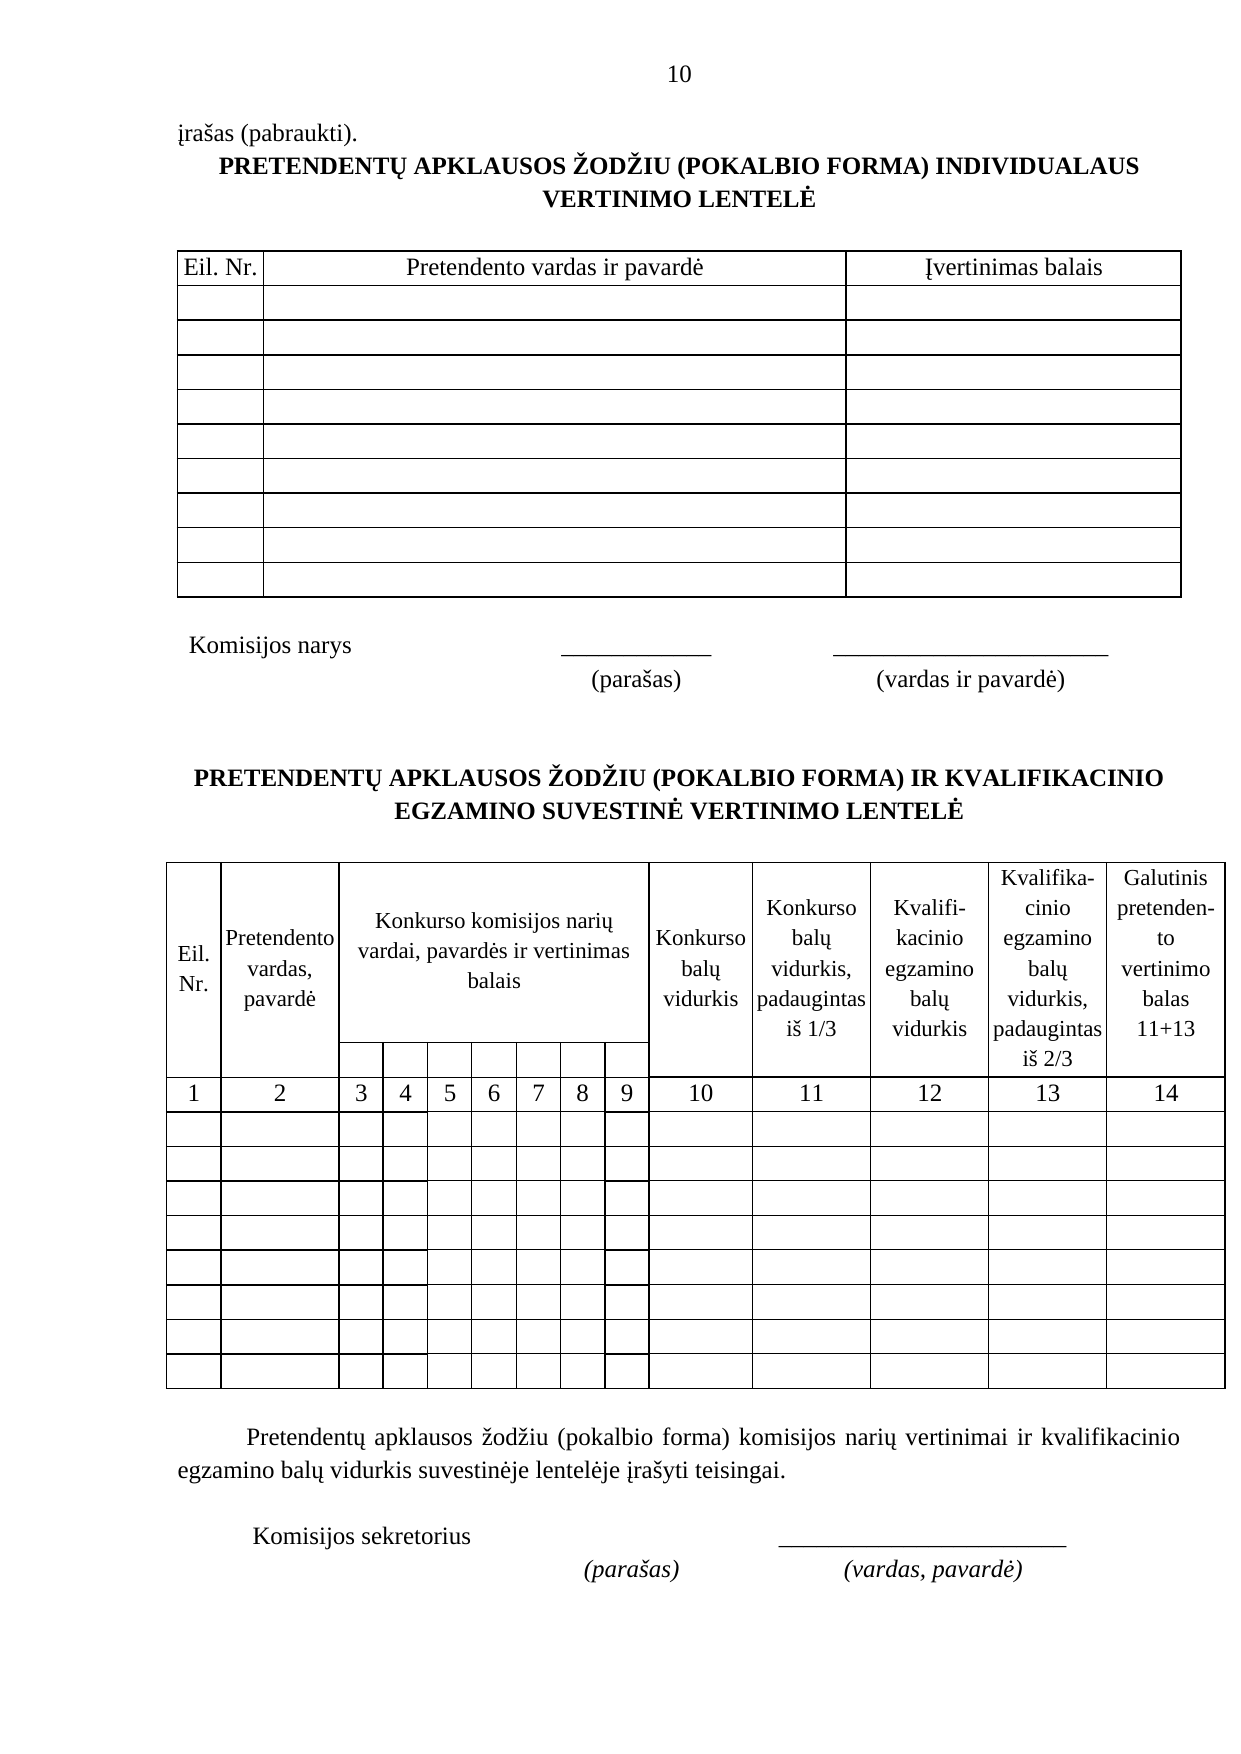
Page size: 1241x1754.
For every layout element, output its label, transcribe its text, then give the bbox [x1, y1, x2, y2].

table_header Eil. Nr. [167, 863, 220, 1076]
table_cell [753, 1216, 870, 1249]
table_cell [178, 494, 263, 527]
table_cell 10 [650, 1078, 752, 1111]
table_cell [167, 1286, 220, 1318]
table_cell [989, 1320, 1106, 1353]
table_cell [517, 1320, 560, 1353]
table_cell [178, 459, 263, 492]
table_cell [517, 1250, 560, 1284]
table_cell [340, 1320, 382, 1353]
table_cell [989, 1181, 1106, 1215]
table_cell [472, 1285, 516, 1318]
table_cell [264, 356, 845, 388]
table_cell [650, 1320, 752, 1353]
table_cell [264, 286, 845, 319]
table_cell [178, 563, 263, 596]
table_cell [561, 1320, 604, 1353]
table_cell [1107, 1181, 1224, 1215]
table_cell [178, 321, 263, 354]
table_cell [561, 1250, 604, 1284]
table_cell [847, 286, 1180, 319]
table_cell 14 [1107, 1078, 1224, 1111]
table_cell [167, 1147, 220, 1180]
table_cell [472, 1043, 516, 1076]
table_cell [340, 1043, 382, 1076]
table_cell [222, 1251, 338, 1284]
table_cell [989, 1216, 1106, 1249]
table_header Konkurso komisijos narių vardai, pavardės ir vertinimas balais [340, 863, 648, 1042]
table_cell 6 [472, 1078, 516, 1111]
table_header ______________________ (vardas ir pavardė) [760, 631, 1181, 697]
table_cell [650, 1181, 752, 1215]
table_cell [871, 1250, 988, 1284]
table_cell [264, 459, 845, 492]
table_cell [264, 494, 845, 527]
table_cell [384, 1182, 427, 1215]
table_cell [753, 1285, 870, 1318]
table_header Konkurso balų vidurkis [650, 863, 752, 1076]
table_header Įvertinimas balais [847, 252, 1180, 285]
table_cell [871, 1147, 988, 1180]
table_cell [650, 1354, 752, 1388]
table_cell [340, 1182, 382, 1215]
table_cell [561, 1181, 604, 1215]
table_cell [428, 1250, 471, 1284]
table_cell [989, 1354, 1106, 1388]
table_cell [264, 425, 845, 458]
table_cell 5 [428, 1078, 471, 1111]
table_cell [989, 1250, 1106, 1284]
table_cell [847, 494, 1180, 527]
table_cell [222, 1286, 338, 1318]
table_cell [1107, 1216, 1224, 1249]
table_cell [606, 1355, 648, 1388]
table_cell [167, 1113, 220, 1146]
table_header Pretendento vardas, pavardė [222, 863, 338, 1076]
table_cell [847, 321, 1180, 354]
table_cell [472, 1147, 516, 1180]
table_cell [178, 425, 263, 458]
text Komisijos sekretorius _______________________ [177, 1521, 1181, 1550]
table_cell [1107, 1354, 1224, 1388]
table_cell [167, 1182, 220, 1215]
table_cell [606, 1043, 648, 1076]
table_cell 2 [222, 1078, 338, 1111]
table_cell [561, 1043, 604, 1076]
table_cell 1 [167, 1078, 220, 1111]
table_cell [178, 286, 263, 319]
table_cell [561, 1112, 604, 1146]
table_cell [178, 528, 263, 561]
table_cell [871, 1354, 988, 1388]
table_header Konkurso balų vidurkis, padaugintas iš 1/3 [753, 863, 870, 1076]
table_cell [989, 1112, 1106, 1146]
table_cell [472, 1216, 516, 1249]
text PRETENDENTŲ APKLAUSOS ŽODŽIU (POKALBIO FORMA) INDIVIDUALAUS VERTINIMO LENTELĖ [177, 151, 1181, 213]
table_cell [167, 1216, 220, 1249]
table_header Kvalifika-cinio egzamino balų vidurkis, padaugintas iš 2/3 [989, 863, 1106, 1076]
table_cell [472, 1112, 516, 1146]
table_cell [428, 1285, 471, 1318]
table_cell 12 [871, 1078, 988, 1111]
table_cell [340, 1113, 382, 1146]
table_cell [753, 1112, 870, 1146]
table_cell [222, 1320, 338, 1353]
table_cell [167, 1320, 220, 1353]
table_cell [1107, 1250, 1224, 1284]
table_cell [606, 1147, 648, 1180]
table_cell [428, 1112, 471, 1146]
table_cell [178, 390, 263, 423]
table_cell [340, 1355, 382, 1388]
table_cell [989, 1147, 1106, 1180]
table_cell 7 [517, 1078, 560, 1111]
table_cell [606, 1320, 648, 1353]
table_cell [428, 1216, 471, 1249]
table_cell [264, 321, 845, 354]
table_cell [222, 1216, 338, 1249]
table_cell [222, 1182, 338, 1215]
table_cell [222, 1147, 338, 1180]
table_cell [340, 1216, 382, 1249]
table_cell [847, 528, 1180, 561]
table_cell [606, 1286, 648, 1318]
table_cell [606, 1251, 648, 1284]
table_header Kvalifi-kacinio egzamino balų vidurkis [871, 863, 988, 1076]
table_cell [847, 563, 1180, 596]
table_cell [384, 1043, 427, 1076]
table_cell [650, 1112, 752, 1146]
table_cell [428, 1147, 471, 1180]
table_cell [650, 1216, 752, 1249]
table_header Galutinis pretenden-to vertinimo balas 11+13 [1107, 863, 1224, 1076]
table_header ____________ (parašas) [512, 631, 760, 697]
table_cell [650, 1147, 752, 1180]
table_cell [847, 390, 1180, 423]
table_cell 11 [753, 1078, 870, 1111]
table_cell [871, 1320, 988, 1353]
table_cell [650, 1285, 752, 1318]
table_cell [384, 1216, 427, 1249]
table_cell [561, 1354, 604, 1388]
table_cell [753, 1181, 870, 1215]
table_cell [871, 1216, 988, 1249]
table_cell [517, 1216, 560, 1249]
table_cell 13 [989, 1078, 1106, 1111]
table_cell [650, 1250, 752, 1284]
table_cell [178, 356, 263, 388]
table_cell [517, 1112, 560, 1146]
table_cell [222, 1355, 338, 1388]
table_cell [264, 563, 845, 596]
text (parašas) (vardas, pavardė) [177, 1554, 1181, 1583]
table_cell [517, 1285, 560, 1318]
table_cell [517, 1043, 560, 1076]
table_cell [428, 1320, 471, 1353]
table_cell [847, 459, 1180, 492]
table_cell [167, 1251, 220, 1284]
table_cell [340, 1251, 382, 1284]
table_cell [264, 390, 845, 423]
table_cell [1107, 1147, 1224, 1180]
table_cell [606, 1113, 648, 1146]
table_cell [384, 1286, 427, 1318]
table_cell [1107, 1285, 1224, 1318]
table_cell [472, 1354, 516, 1388]
table_cell [472, 1250, 516, 1284]
table_cell [606, 1216, 648, 1249]
table_header Komisijos narys [177, 631, 512, 697]
table_cell [384, 1251, 427, 1284]
table_cell 4 [384, 1078, 427, 1111]
table_cell [384, 1147, 427, 1180]
table_cell [428, 1043, 471, 1076]
table_cell [561, 1285, 604, 1318]
table_cell [561, 1216, 604, 1249]
table_cell [606, 1182, 648, 1215]
table_cell [517, 1181, 560, 1215]
table_cell [753, 1320, 870, 1353]
table_cell [871, 1285, 988, 1318]
table_cell [472, 1181, 516, 1215]
table_cell [517, 1354, 560, 1388]
text įrašas (pabraukti). [177, 118, 1181, 147]
table_cell [871, 1181, 988, 1215]
table_cell [517, 1147, 560, 1180]
text PRETENDENTŲ APKLAUSOS ŽODŽIU (POKALBIO FORMA) IR KVALIFIKACINIO EGZAMINO SUVESTINĖ VERTINIMO LENTELĖ [177, 763, 1181, 824]
table_cell [561, 1147, 604, 1180]
table_cell [340, 1147, 382, 1180]
table_cell [340, 1286, 382, 1318]
table_cell [847, 356, 1180, 388]
table_cell [222, 1113, 338, 1146]
table_cell [264, 528, 845, 561]
text Pretendentų apklausos žodžiu (pokalbio forma) komisijos narių vertinimai ir kvalifikacinio egzamino balų vidurkis suvestinėje lentelėje įrašyti teisingai. [177, 1422, 1181, 1484]
table_cell [384, 1320, 427, 1353]
table_cell 9 [606, 1078, 648, 1111]
table_cell [1107, 1112, 1224, 1146]
table_cell [384, 1355, 427, 1388]
table_cell [428, 1181, 471, 1215]
table_cell [753, 1147, 870, 1180]
table_cell [428, 1354, 471, 1388]
table_cell 8 [561, 1078, 604, 1111]
table_header Eil. Nr. [178, 252, 263, 285]
table_cell [384, 1113, 427, 1146]
table_header Pretendento vardas ir pavardė [264, 252, 845, 285]
table_cell [1107, 1320, 1224, 1353]
table_cell [871, 1112, 988, 1146]
table_cell [167, 1355, 220, 1388]
table_cell [472, 1320, 516, 1353]
table_cell [753, 1354, 870, 1388]
table_cell [753, 1250, 870, 1284]
table_cell 3 [340, 1078, 382, 1111]
table_cell [847, 425, 1180, 458]
table_cell [989, 1285, 1106, 1318]
